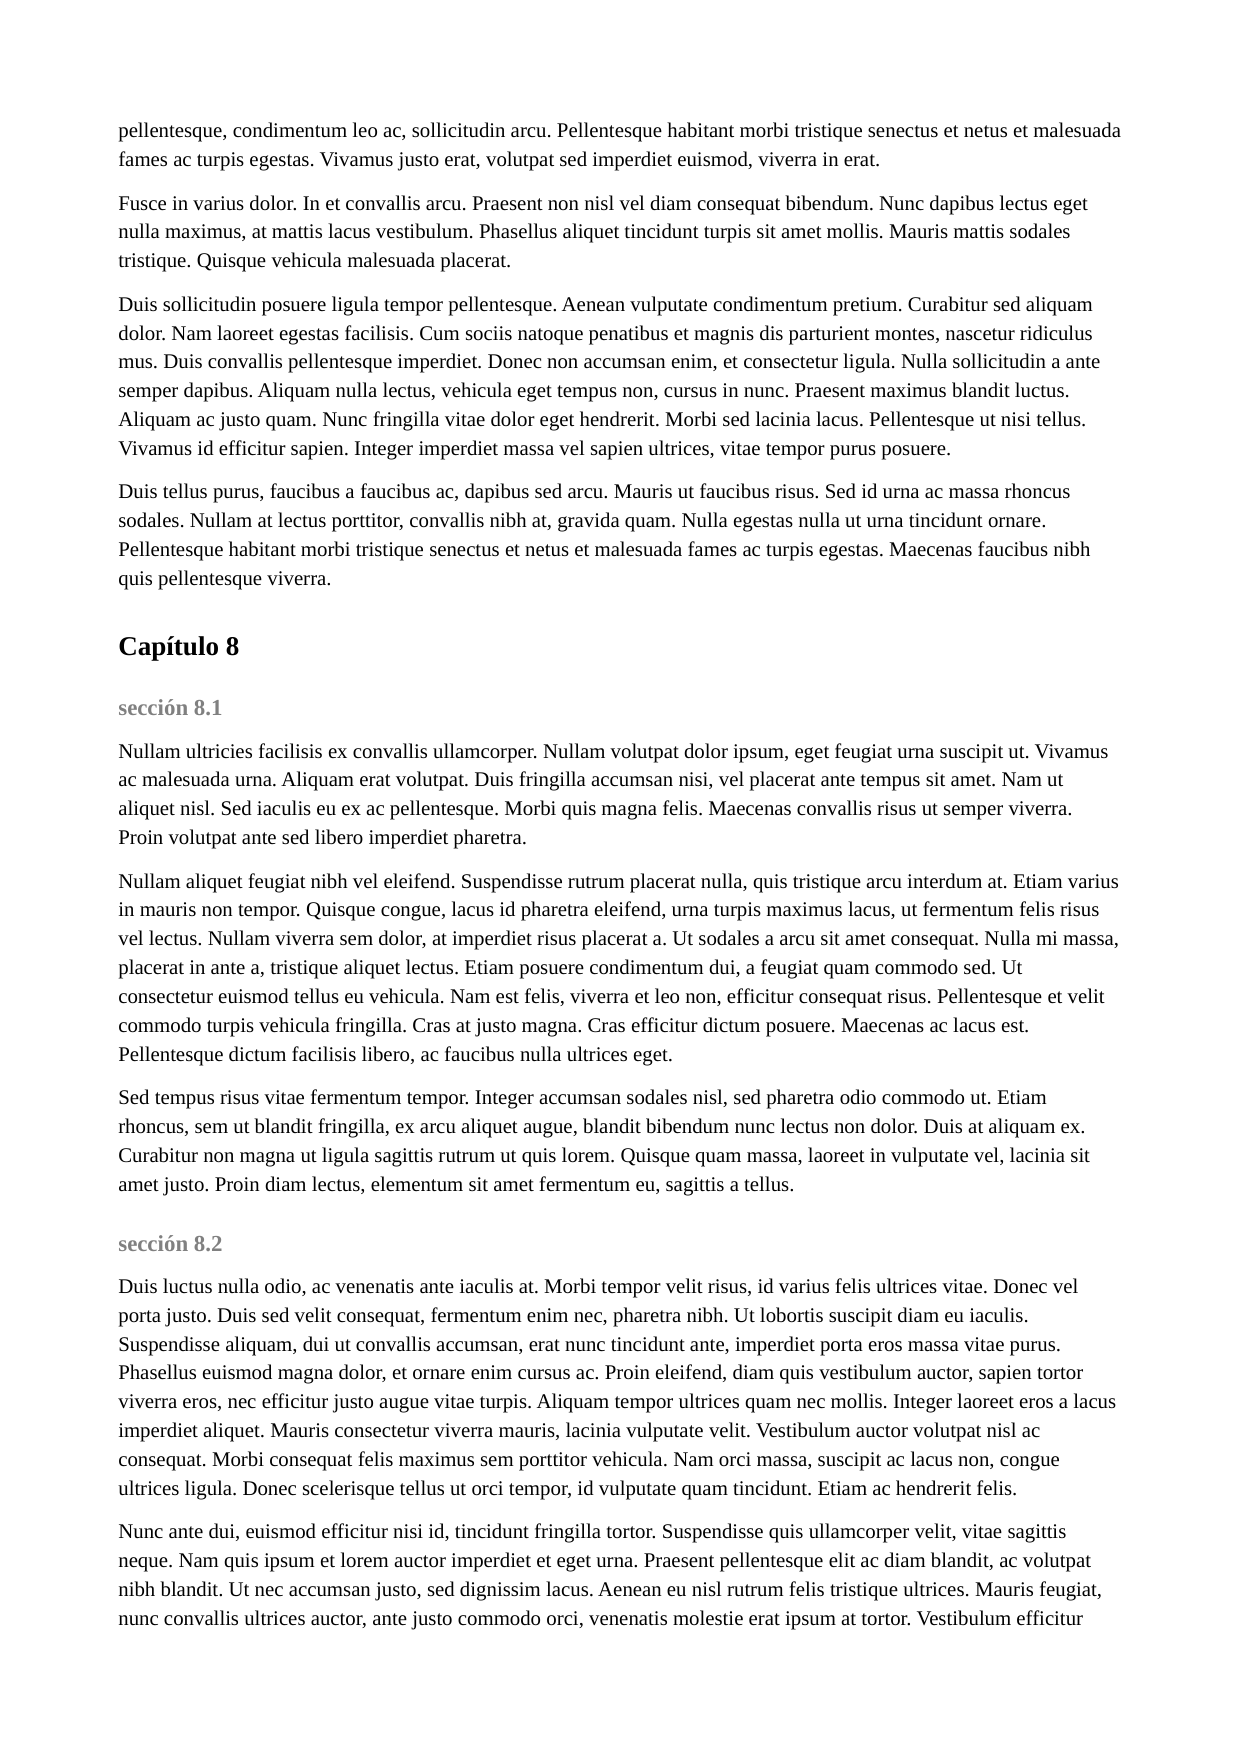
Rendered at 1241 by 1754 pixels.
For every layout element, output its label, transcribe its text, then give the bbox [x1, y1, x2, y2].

subtitle sección 8.1 [118, 694, 1122, 721]
text Nullam ultricies facilisis ex convallis ullamcorper. Nullam volutpat dolor ipsum, eget feugiat urna suscipit ut. Vivamus ac malesuada urna. Aliquam erat volutpat. Duis fringilla accumsan nisi, vel placerat ante tempus sit amet. Nam ut aliquet nisl. Sed iaculis eu ex ac pellentesque. Morbi quis magna felis. Maecenas convallis risus ut semper viverra. Proin volutpat ante sed libero imperdiet pharetra. [118, 738, 1122, 849]
subtitle Capítulo 8 [118, 630, 1122, 661]
text Duis luctus nulla odio, ac venenatis ante iaculis at. Morbi tempor velit risus, id varius felis ultrices vitae. Donec vel porta justo. Duis sed velit consequat, fermentum enim nec, pharetra nibh. Ut lobortis suscipit diam eu iaculis. Suspendisse aliquam, dui ut convallis accumsan, erat nunc tincidunt ante, imperdiet porta eros massa vitae purus. Phasellus euismod magna dolor, et ornare enim cursus ac. Proin eleifend, diam quis vestibulum auctor, sapien tortor viverra eros, nec efficitur justo augue vitae turpis. Aliquam tempor ultrices quam nec mollis. Integer laoreet eros a lacus imperdiet aliquet. Mauris consectetur viverra mauris, lacinia vulputate velit. Vestibulum auctor volutpat nisl ac consequat. Morbi consequat felis maximus sem porttitor vehicula. Nam orci massa, suscipit ac lacus non, congue ultrices ligula. Donec scelerisque tellus ut orci tempor, id vulputate quam tincidunt. Etiam ac hendrerit felis. [118, 1274, 1122, 1500]
text Duis tellus purus, faucibus a faucibus ac, dapibus sed arcu. Mauris ut faucibus risus. Sed id urna ac massa rhoncus sodales. Nullam at lectus porttitor, convallis nibh at, gravida quam. Nulla egestas nulla ut urna tincidunt ornare. Pellentesque habitant morbi tristique senectus et netus et malesuada fames ac turpis egestas. Maecenas faucibus nibh quis pellentesque viverra. [118, 479, 1122, 590]
text Fusce in varius dolor. In et convallis arcu. Praesent non nisl vel diam consequat bibendum. Nunc dapibus lectus eget nulla maximus, at mattis lacus vestibulum. Phasellus aliquet tincidunt turpis sit amet mollis. Mauris mattis sodales tristique. Quisque vehicula malesuada placerat. [118, 190, 1122, 272]
text Nunc ante dui, euismod efficitur nisi id, tincidunt fringilla tortor. Suspendisse quis ullamcorper velit, vitae sagittis neque. Nam quis ipsum et lorem auctor imperdiet et eget urna. Praesent pellentesque elit ac diam blandit, ac volutpat nibh blandit. Ut nec accumsan justo, sed dignissim lacus. Aenean eu nisl rutrum felis tristique ultrices. Mauris feugiat, nunc convallis ultrices auctor, ante justo commodo orci, venenatis molestie erat ipsum at tortor. Vestibulum efficitur [118, 1519, 1122, 1630]
subtitle sección 8.2 [118, 1230, 1122, 1256]
text Sed tempus risus vitae fermentum tempor. Integer accumsan sodales nisl, sed pharetra odio commodo ut. Etiam rhoncus, sem ut blandit fringilla, ex arcu aliquet augue, blandit bibendum nunc lectus non dolor. Duis at aliquam ex. Curabitur non magna ut ligula sagittis rutrum ut quis lorem. Quisque quam massa, laoreet in vulputate vel, lacinia sit amet justo. Proin diam lectus, elementum sit amet fermentum eu, sagittis a tellus. [118, 1085, 1122, 1196]
text Duis sollicitudin posuere ligula tempor pellentesque. Aenean vulputate condimentum pretium. Curabitur sed aliquam dolor. Nam laoreet egestas facilisis. Cum sociis natoque penatibus et magnis dis parturient montes, nascetur ridiculus mus. Duis convallis pellentesque imperdiet. Donec non accumsan enim, et consectetur ligula. Nulla sollicitudin a ante semper dapibus. Aliquam nulla lectus, vehicula eget tempus non, cursus in nunc. Praesent maximus blandit luctus. Aliquam ac justo quam. Nunc fringilla vitae dolor eget hendrerit. Morbi sed lacinia lacus. Pellentesque ut nisi tellus. Vivamus id efficitur sapien. Integer imperdiet massa vel sapien ultrices, vitae tempor purus posuere. [118, 292, 1122, 460]
text pellentesque, condimentum leo ac, sollicitudin arcu. Pellentesque habitant morbi tristique senectus et netus et malesuada fames ac turpis egestas. Vivamus justo erat, volutpat sed imperdiet euismod, viverra in erat. [118, 118, 1122, 171]
text Nullam aliquet feugiat nibh vel eleifend. Suspendisse rutrum placerat nulla, quis tristique arcu interdum at. Etiam varius in mauris non tempor. Quisque congue, lacus id pharetra eleifend, urna turpis maximus lacus, ut fermentum felis risus vel lectus. Nullam viverra sem dolor, at imperdiet risus placerat a. Ut sodales a arcu sit amet consequat. Nulla mi massa, placerat in ante a, tristique aliquet lectus. Etiam posuere condimentum dui, a feugiat quam commodo sed. Ut consectetur euismod tellus eu vehicula. Nam est felis, viverra et leo non, efficitur consequat risus. Pellentesque et velit commodo turpis vehicula fringilla. Cras at justo magna. Cras efficitur dictum posuere. Maecenas ac lacus est. Pellentesque dictum facilisis libero, ac faucibus nulla ultrices eget. [118, 868, 1122, 1066]
